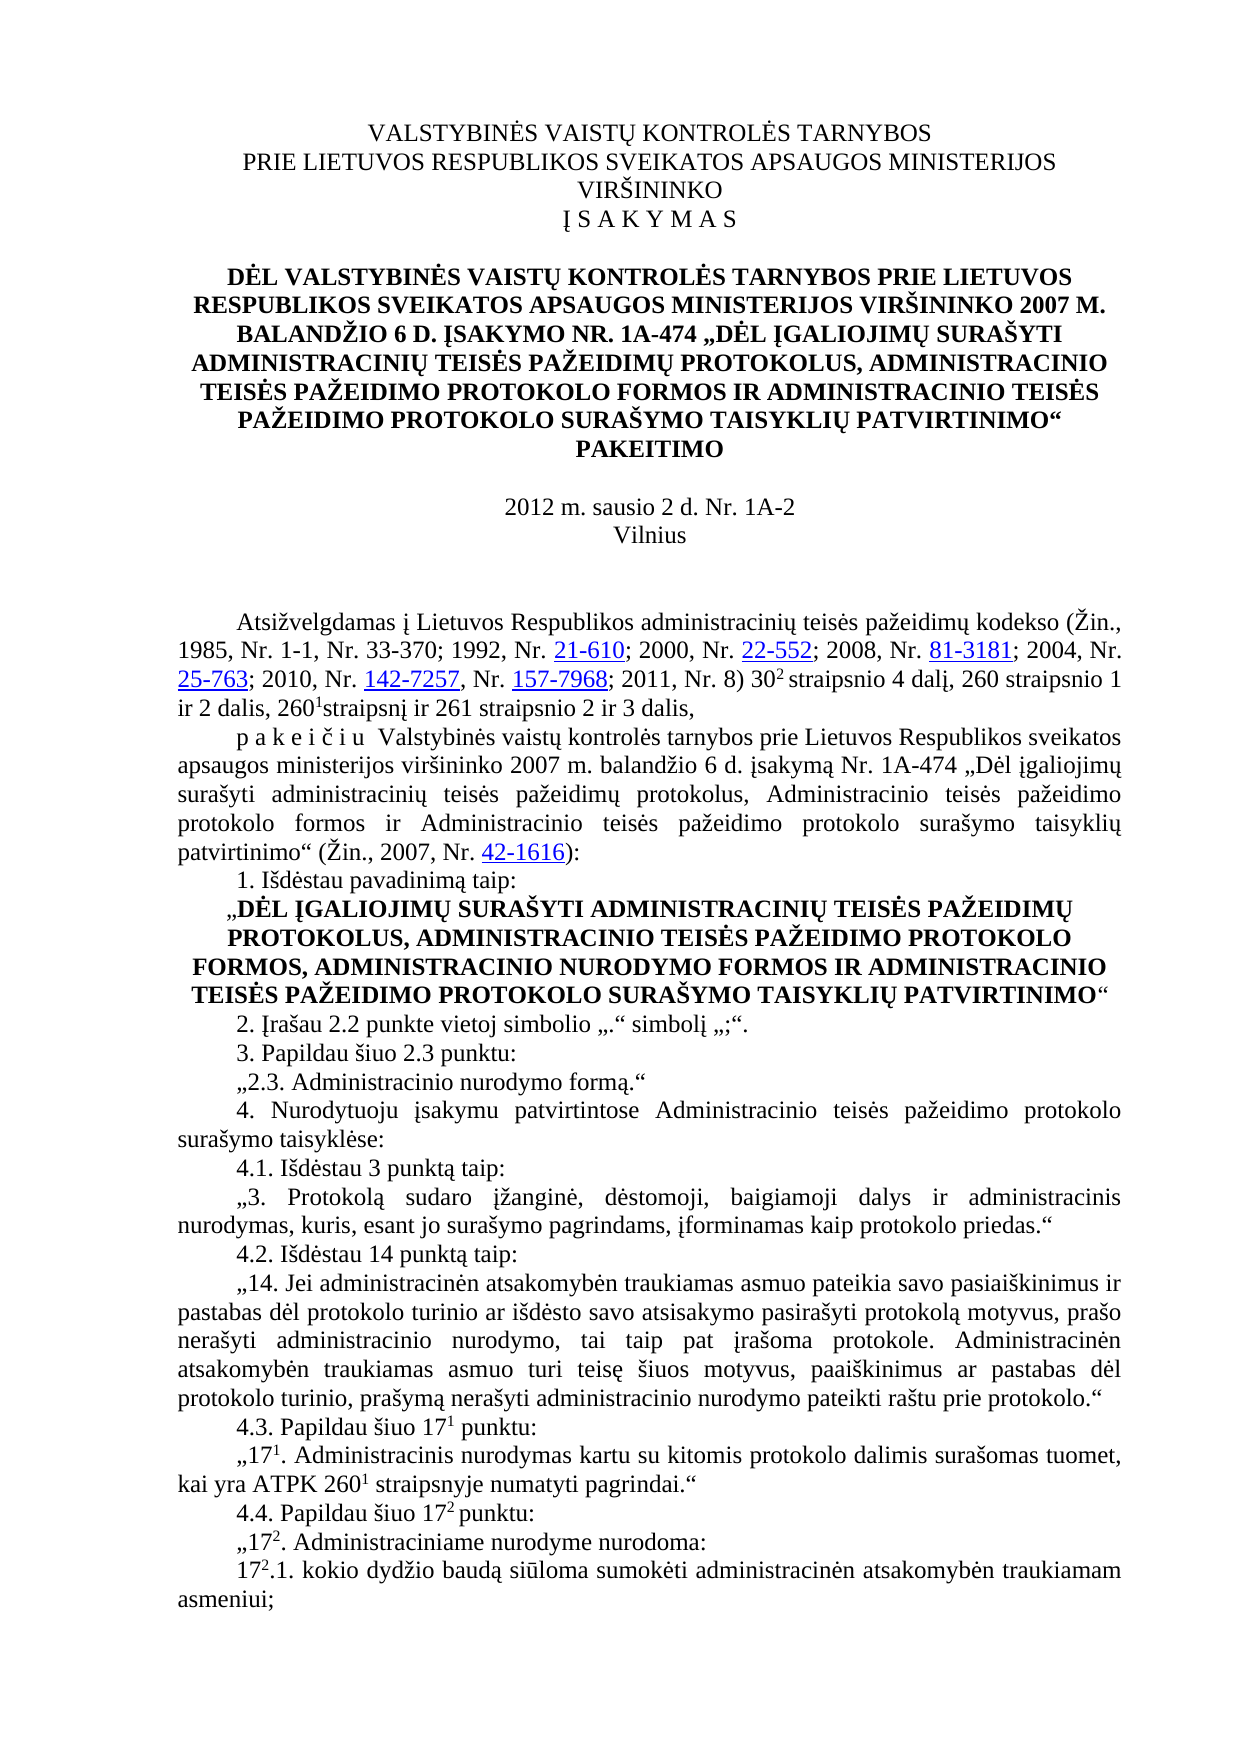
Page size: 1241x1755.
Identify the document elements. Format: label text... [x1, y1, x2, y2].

text 4.4. Papildau šiuo 172 punktu: [177, 1498, 1122, 1527]
text 4.3. Papildau šiuo 171 punktu: [177, 1412, 1122, 1441]
text „DĖL ĮGALIOJIMŲ SURAŠYTI ADMINISTRACINIŲ TEISĖS PAŽEIDIMŲ PROTOKOLUS, ADMINISTRACINIO TEISĖS PAŽEIDIMO PROTOKOLO FORMOS, ADMINISTRACINIO NURODYMO FORMOS IR ADMINISTRACINIO TEISĖS PAŽEIDIMO PROTOKOLO SURAŠYMO TAISYKLIŲ PATVIRTINIMO“ [177, 894, 1122, 1009]
text 1. Išdėstau pavadinimą taip: [177, 866, 1122, 894]
text pakeičiu Valstybinės vaistų kontrolės tarnybos prie Lietuvos Respublikos sveikatos apsaugos ministerijos viršininko 2007 m. balandžio 6 d. įsakymą Nr. 1A-474 „Dėl įgaliojimų surašyti administracinių teisės pažeidimų protokolus, Administracinio teisės pažeidimo protokolo formos ir Administracinio teisės pažeidimo protokolo surašymo taisyklių patvirtinimo“ (Žin., 2007, Nr. 42-1616): [177, 722, 1122, 866]
text Valstybinės vaistų kontrolės tarnybos [177, 118, 1122, 147]
text „171. Administracinis nurodymas kartu su kitomis protokolo dalimis surašomas tuomet, kai yra ATPK 2601 straipsnyje numatyti pagrindai.“ [177, 1441, 1122, 1498]
text Atsižvelgdamas į Lietuvos Respublikos administracinių teisės pažeidimų kodekso (Žin., 1985, Nr. 1-1, Nr. 33-370; 1992, Nr. 21-610; 2000, Nr. 22-552; 2008, Nr. 81-3181; 2004, Nr. 25-763; 2010, Nr. 142-7257, Nr. 157-7968; 2011, Nr. 8) 302 straipsnio 4 dalį, 260 straipsnio 1 ir 2 dalis, 2601straipsnį ir 261 straipsnio 2 ir 3 dalis, [177, 607, 1122, 722]
text Vilnius [177, 521, 1122, 549]
text DĖL valstybinės vaistų kontrolės tarnybos prie Lietuvos respublikos sveikatos apsaugos ministerijos viršininko 2007 m. balandžio 6 d. įsakymo Nr. 1a-474 „dėl įgaliojimų surašyti administracinių teisės pažeidimų protokolus, administracinio teisės pažeidimo protokolo formos ir administracinio teisės pažeidimo protokolo surašymo taisyklių patvirtinimo“ pakeitimo [177, 262, 1122, 463]
text 3. Papildau šiuo 2.3 punktu: [177, 1038, 1122, 1067]
text 4. Nurodytuoju įsakymu patvirtintose Administracinio teisės pažeidimo protokolo surašymo taisyklėse: [177, 1096, 1122, 1153]
text „14. Jei administracinėn atsakomybėn traukiamas asmuo pateikia savo pasiaiškinimus ir pastabas dėl protokolo turinio ar išdėsto savo atsisakymo pasirašyti protokolą motyvus, prašo nerašyti administracinio nurodymo, tai taip pat įrašoma protokole. Administracinėn atsakomybėn traukiamas asmuo turi teisę šiuos motyvus, paaiškinimus ar pastabas dėl protokolo turinio, prašymą nerašyti administracinio nurodymo pateikti raštu prie protokolo.“ [177, 1268, 1122, 1412]
text Prie LIETUVOS RESPUBLIKOS sveikatos apsaugos ministerijos viršininkO [177, 147, 1122, 204]
text 2012 m. sausio 2 d. Nr. 1A-2 [177, 492, 1122, 521]
text 172.1. kokio dydžio baudą siūloma sumokėti administracinėn atsakomybėn traukiamam asmeniui; [177, 1556, 1122, 1613]
text „3. Protokolą sudaro įžanginė, dėstomoji, baigiamoji dalys ir administracinis nurodymas, kuris, esant jo surašymo pagrindams, įforminamas kaip protokolo priedas.“ [177, 1182, 1122, 1239]
text ĮSAKYMAS [177, 204, 1122, 233]
text „172. Administraciniame nurodyme nurodoma: [177, 1527, 1122, 1556]
text 4.2. Išdėstau 14 punktą taip: [177, 1239, 1122, 1268]
text 4.1. Išdėstau 3 punktą taip: [177, 1153, 1122, 1182]
text „2.3. Administracinio nurodymo formą.“ [177, 1067, 1122, 1096]
text 2. Įrašau 2.2 punkte vietoj simbolio „.“ simbolį „;“. [177, 1009, 1122, 1038]
